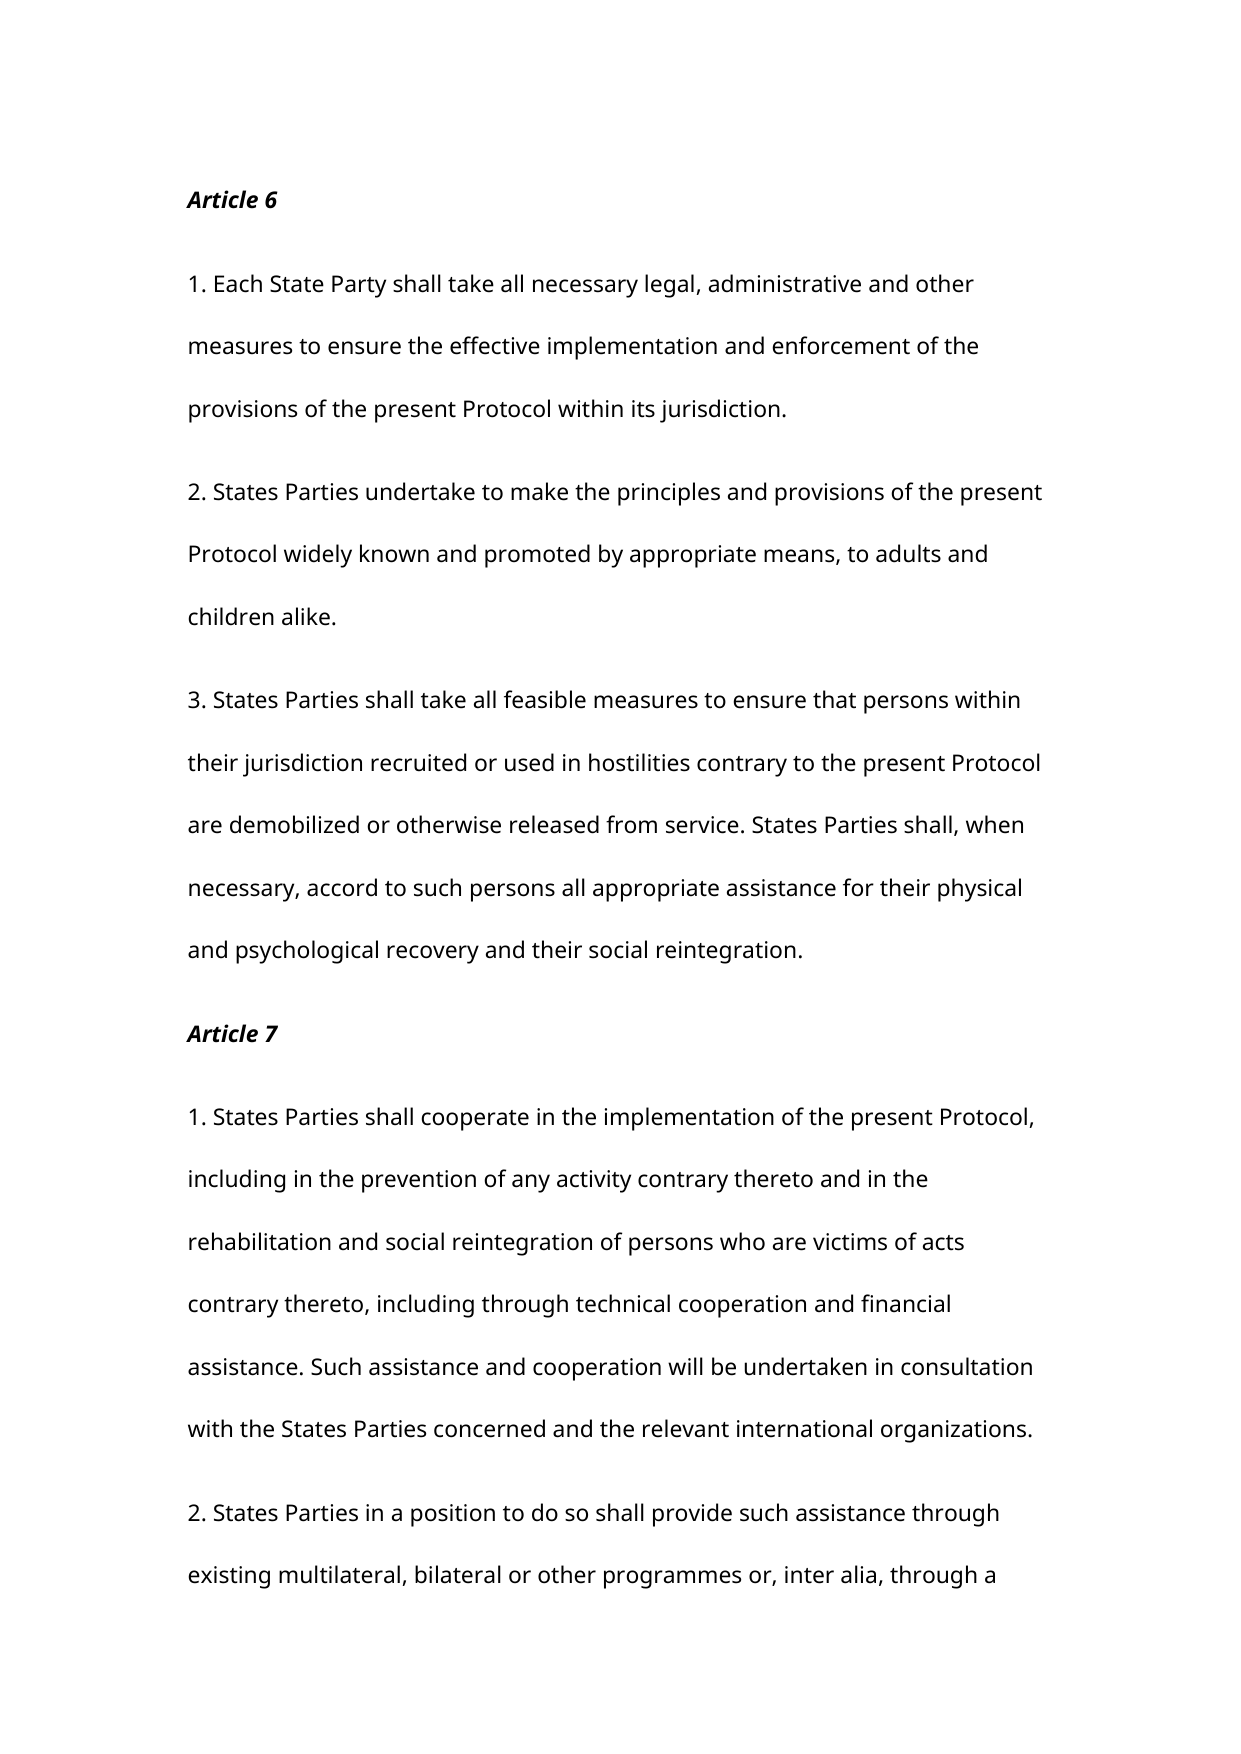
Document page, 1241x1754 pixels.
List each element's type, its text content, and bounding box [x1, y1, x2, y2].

text 2. States Parties undertake to make the principles and provisions of the present Protocol widely known and promoted by appropriate means, to adults and children alike. [187, 450, 1053, 637]
text Article 7 [187, 992, 1053, 1054]
text 2. States Parties in a position to do so shall provide such assistance through existing multilateral, bilateral or other programmes or, inter alia, through a [187, 1471, 1053, 1596]
text 1. Each State Party shall take all necessary legal, administrative and other measures to ensure the effective implementation and enforcement of the provisions of the present Protocol within its jurisdiction. [187, 242, 1053, 429]
text 1. States Parties shall cooperate in the implementation of the present Protocol, including in the prevention of any activity contrary thereto and in the rehabilitation and social reintegration of persons who are victims of acts contrary thereto, including through technical cooperation and financial assistance. Such assistance and cooperation will be undertaken in consultation with the States Parties concerned and the relevant international organizations. [187, 1075, 1053, 1450]
text Article 6 [187, 158, 1053, 221]
text 3. States Parties shall take all feasible measures to ensure that persons within their jurisdiction recruited or used in hostilities contrary to the present Protocol are demobilized or otherwise released from service. States Parties shall, when necessary, accord to such persons all appropriate assistance for their physical and psychological recovery and their social reintegration. [187, 658, 1053, 971]
